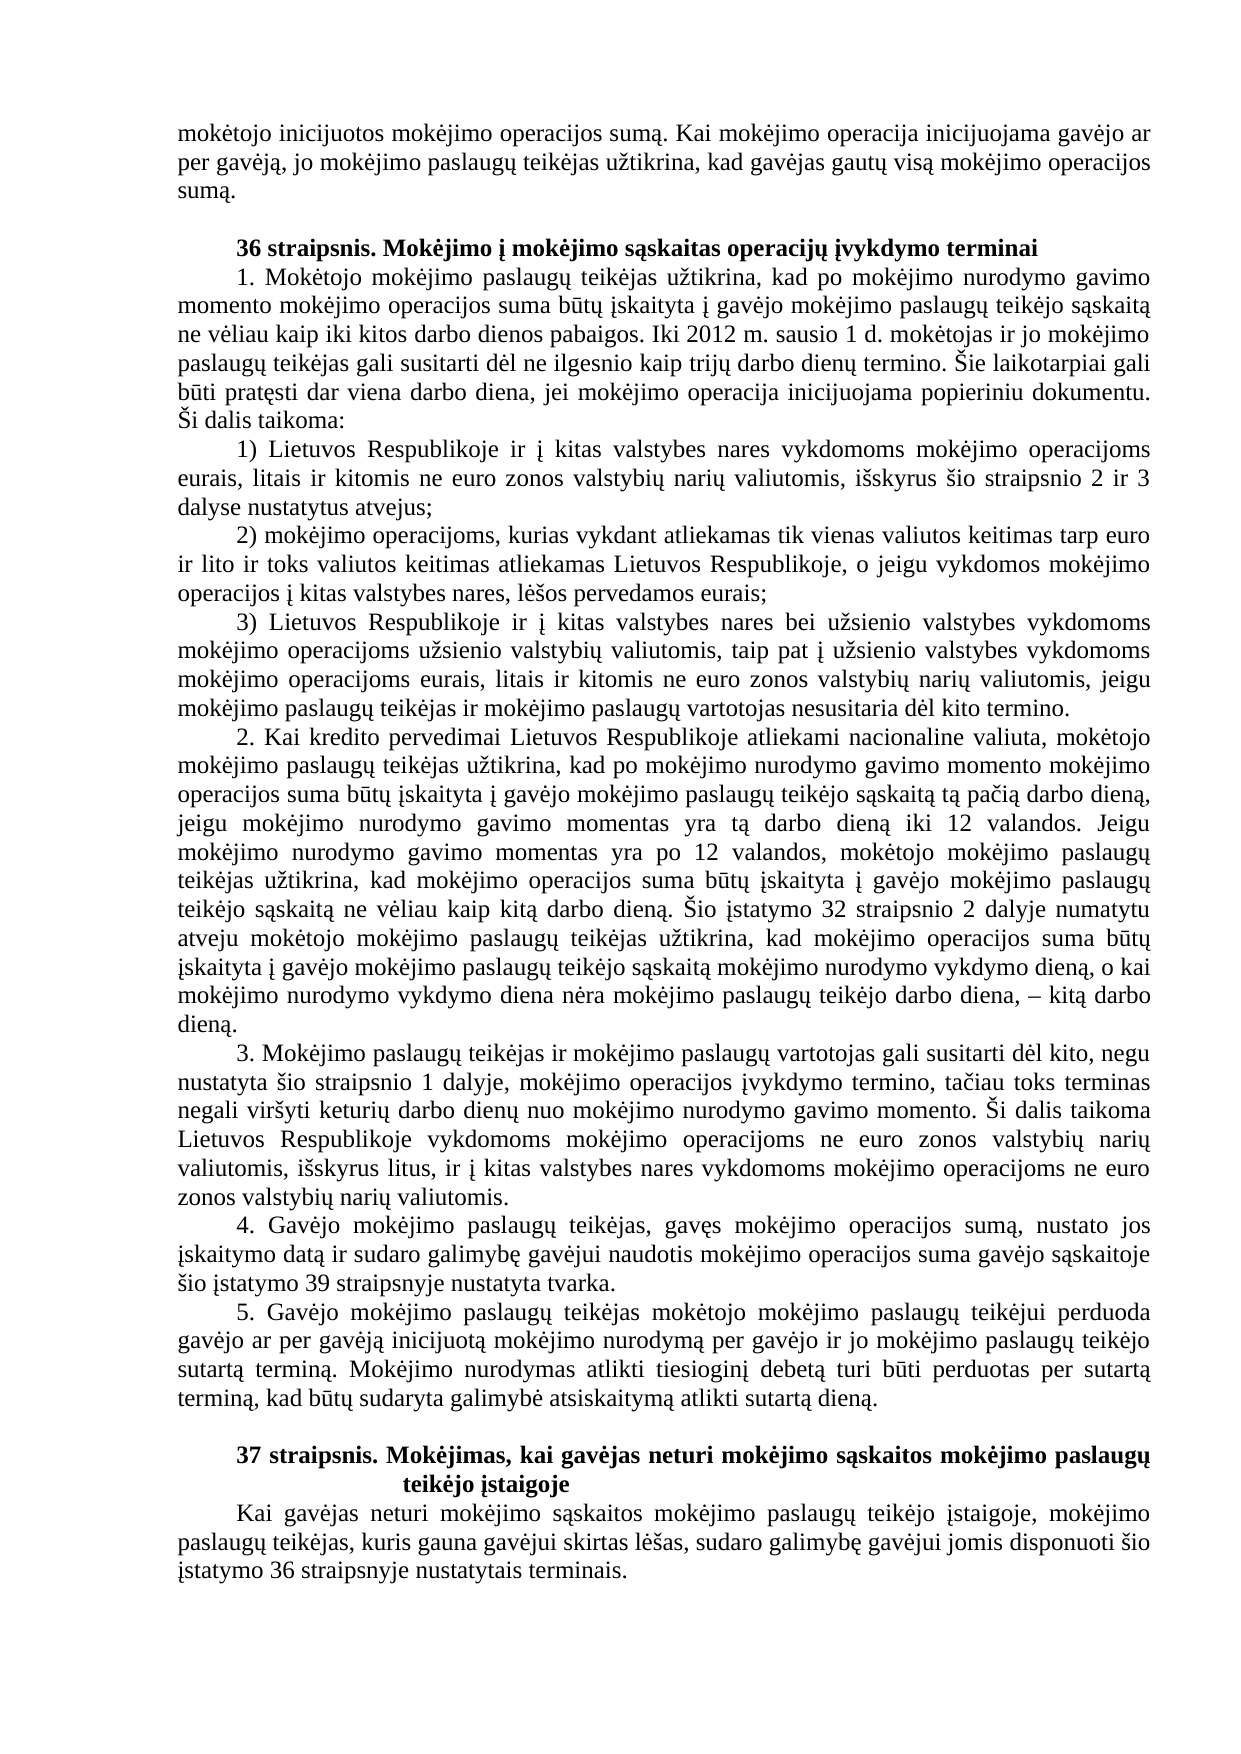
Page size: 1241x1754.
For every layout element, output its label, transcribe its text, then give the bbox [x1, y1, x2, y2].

text 1. Mokėtojo mokėjimo paslaugų teikėjas užtikrina, kad po mokėjimo nurodymo gavimo momento mokėjimo operacijos suma būtų įskaityta į gavėjo mokėjimo paslaugų teikėjo sąskaitą ne vėliau kaip iki kitos darbo dienos pabaigos. Iki 2012 m. sausio 1 d. mokėtojas ir jo mokėjimo paslaugų teikėjas gali susitarti dėl ne ilgesnio kaip trijų darbo dienų termino. Šie laikotarpiai gali būti pratęsti dar viena darbo diena, jei mokėjimo operacija inicijuojama popieriniu dokumentu. Ši dalis taikoma: [177, 262, 1152, 434]
text 5. Gavėjo mokėjimo paslaugų teikėjas mokėtojo mokėjimo paslaugų teikėjui perduoda gavėjo ar per gavėją inicijuotą mokėjimo nurodymą per gavėjo ir jo mokėjimo paslaugų teikėjo sutartą terminą. Mokėjimo nurodymas atlikti tiesioginį debetą turi būti perduotas per sutartą terminą, kad būtų sudaryta galimybė atsiskaitymą atlikti sutartą dieną. [177, 1297, 1152, 1412]
text 36 straipsnis. Mokėjimo į mokėjimo sąskaitas operacijų įvykdymo terminai [177, 233, 1152, 262]
text 2. Kai kredito pervedimai Lietuvos Respublikoje atliekami nacionaline valiuta, mokėtojo mokėjimo paslaugų teikėjas užtikrina, kad po mokėjimo nurodymo gavimo momento mokėjimo operacijos suma būtų įskaityta į gavėjo mokėjimo paslaugų teikėjo sąskaitą tą pačią darbo dieną, jeigu mokėjimo nurodymo gavimo momentas yra tą darbo dieną iki 12 valandos. Jeigu mokėjimo nurodymo gavimo momentas yra po 12 valandos, mokėtojo mokėjimo paslaugų teikėjas užtikrina, kad mokėjimo operacijos suma būtų įskaityta į gavėjo mokėjimo paslaugų teikėjo sąskaitą ne vėliau kaip kitą darbo dieną. Šio įstatymo 32 straipsnio 2 dalyje numatytu atveju mokėtojo mokėjimo paslaugų teikėjas užtikrina, kad mokėjimo operacijos suma būtų įskaityta į gavėjo mokėjimo paslaugų teikėjo sąskaitą mokėjimo nurodymo vykdymo dieną, o kai mokėjimo nurodymo vykdymo diena nėra mokėjimo paslaugų teikėjo darbo diena, – kitą darbo dieną. [177, 722, 1152, 1038]
text 3) Lietuvos Respublikoje ir į kitas valstybes nares bei užsienio valstybes vykdomoms mokėjimo operacijoms užsienio valstybių valiutomis, taip pat į užsienio valstybes vykdomoms mokėjimo operacijoms eurais, litais ir kitomis ne euro zonos valstybių narių valiutomis, jeigu mokėjimo paslaugų teikėjas ir mokėjimo paslaugų vartotojas nesusitaria dėl kito termino. [177, 607, 1152, 722]
text 3. Mokėjimo paslaugų teikėjas ir mokėjimo paslaugų vartotojas gali susitarti dėl kito, negu nustatyta šio straipsnio 1 dalyje, mokėjimo operacijos įvykdymo termino, tačiau toks terminas negali viršyti keturių darbo dienų nuo mokėjimo nurodymo gavimo momento. Ši dalis taikoma Lietuvos Respublikoje vykdomoms mokėjimo operacijoms ne euro zonos valstybių narių valiutomis, išskyrus litus, ir į kitas valstybes nares vykdomoms mokėjimo operacijoms ne euro zonos valstybių narių valiutomis. [177, 1038, 1152, 1211]
text 1) Lietuvos Respublikoje ir į kitas valstybes nares vykdomoms mokėjimo operacijoms eurais, litais ir kitomis ne euro zonos valstybių narių valiutomis, išskyrus šio straipsnio 2 ir 3 dalyse nustatytus atvejus; [177, 434, 1152, 521]
text mokėtojo inicijuotos mokėjimo operacijos sumą. Kai mokėjimo operacija inicijuojama gavėjo ar per gavėją, jo mokėjimo paslaugų teikėjas užtikrina, kad gavėjas gautų visą mokėjimo operacijos sumą. [177, 118, 1152, 204]
text 2) mokėjimo operacijoms, kurias vykdant atliekamas tik vienas valiutos keitimas tarp euro ir lito ir toks valiutos keitimas atliekamas Lietuvos Respublikoje, o jeigu vykdomos mokėjimo operacijos į kitas valstybes nares, lėšos pervedamos eurais; [177, 521, 1152, 607]
text Kai gavėjas neturi mokėjimo sąskaitos mokėjimo paslaugų teikėjo įstaigoje, mokėjimo paslaugų teikėjas, kuris gauna gavėjui skirtas lėšas, sudaro galimybę gavėjui jomis disponuoti šio įstatymo 36 straipsnyje nustatytais terminais. [177, 1498, 1152, 1584]
text 37 straipsnis. Mokėjimas, kai gavėjas neturi mokėjimo sąskaitos mokėjimo paslaugų teikėjo įstaigoje [236, 1441, 1152, 1498]
text 4. Gavėjo mokėjimo paslaugų teikėjas, gavęs mokėjimo operacijos sumą, nustato jos įskaitymo datą ir sudaro galimybę gavėjui naudotis mokėjimo operacijos suma gavėjo sąskaitoje šio įstatymo 39 straipsnyje nustatyta tvarka. [177, 1211, 1152, 1297]
